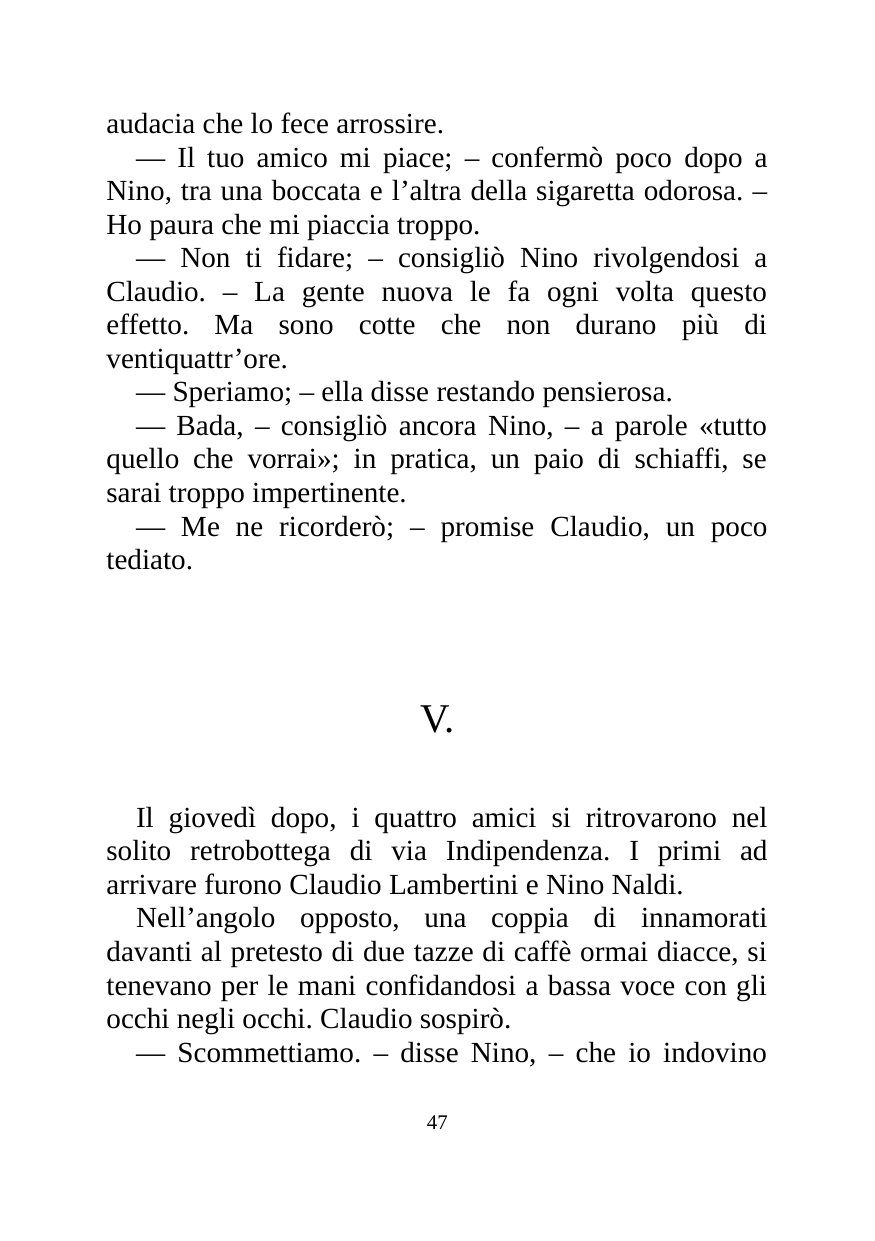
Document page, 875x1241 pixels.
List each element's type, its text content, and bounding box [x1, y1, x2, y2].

text — Scommettiamo. – disse Nino, – che io indovino [106, 1035, 768, 1068]
text — Me ne ricorderò; – promise Claudio, un poco tediato. [106, 509, 768, 576]
text — Il tuo amico mi piace; – confermò poco dopo a Nino, tra una boccata e l’altra della sigaretta odorosa. – Ho paura che mi piaccia troppo. [106, 140, 768, 240]
text Il giovedì dopo, i quattro amici si ritrovarono nel solito retrobottega di via Indipendenza. I primi ad arrivare furono Claudio Lambertini e Nino Naldi. [106, 800, 768, 901]
text — Speriamo; – ella disse restando pensierosa. [106, 374, 768, 408]
text Nell’angolo opposto, una coppia di innamorati davanti al pretesto di due tazze di caffè ormai diacce, si tenevano per le mani confidandosi a bassa voce con gli occhi negli occhi. Claudio sospirò. [106, 901, 768, 1035]
text — Bada, – consigliò ancora Nino, – a parole «tutto quello che vorrai»; in pratica, un paio di schiaffi, se sarai troppo impertinente. [106, 408, 768, 509]
text — Non ti fidare; – consigliò Nino rivolgendosi a Claudio. – La gente nuova le fa ogni volta questo effetto. Ma sono cotte che non durano più di ventiquattr’ore. [106, 240, 768, 374]
subtitle V. [106, 694, 768, 741]
text audacia che lo fece arrossire. [106, 106, 768, 140]
